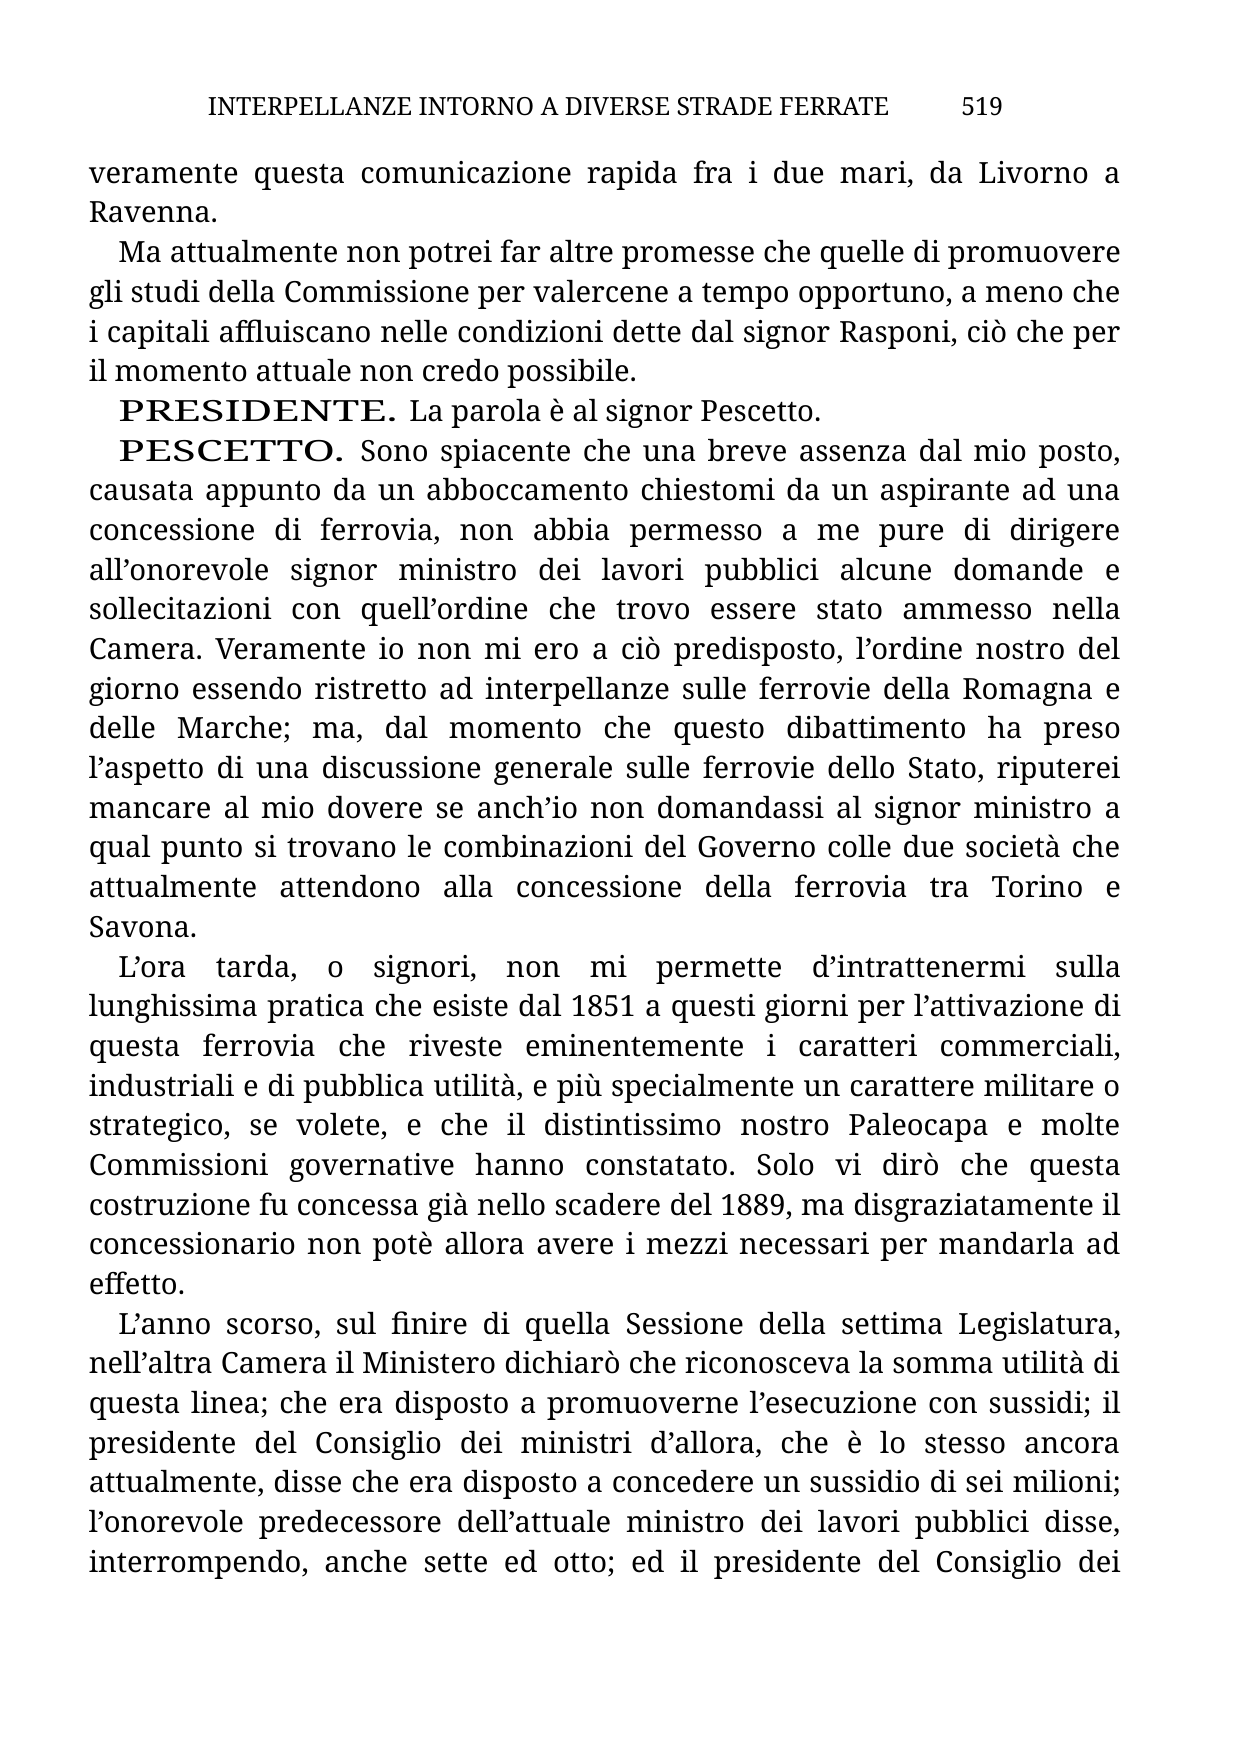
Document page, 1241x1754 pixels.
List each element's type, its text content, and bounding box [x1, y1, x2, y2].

text PRESIDENTE. La parola è al signor Pescetto. [88, 390, 1122, 430]
text Ma attualmente non potrei far altre promesse che quelle di promuovere gli studi della Commissione per valercene a tempo opportuno, a meno che i capitali affluiscano nelle condizioni dette dal signor Rasponi, ciò che per il momento attuale non credo possibile. [88, 231, 1122, 390]
text PESCETTO. Sono spiacente che una breve assenza dal mio posto, causata appunto da un abboccamento chiestomi da un aspirante ad una concessione di ferrovia, non abbia permesso a me pure di dirigere all’onorevole signor ministro dei lavori pubblici alcune domande e sollecitazioni con quell’ordine che trovo essere stato ammesso nella Camera. Veramente io non mi ero a ciò predisposto, l’ordine nostro del giorno essendo ristretto ad interpellanze sulle ferrovie della Romagna e delle Marche; ma, dal momento che questo dibattimento ha preso l’aspetto di una discussione generale sulle ferrovie dello Stato, riputerei mancare al mio dovere se anch’io non domandassi al signor ministro a qual punto si trovano le combinazioni del Governo colle due società che attualmente attendono alla concessione della ferrovia tra Torino e Savona. [88, 430, 1122, 946]
text L’anno scorso, sul finire di quella Sessione della settima Legislatura, nell’altra Camera il Ministero dichiarò che riconosceva la somma utilità di questa linea; che era disposto a promuoverne l’esecuzione con sussidi; il presidente del Consiglio dei ministri d’allora, che è lo stesso ancora attualmente, disse che era disposto a concedere un sussidio di sei milioni; l’onorevole predecessore dell’attuale ministro dei lavori pubblici disse, interrompendo, anche sette ed otto; ed il presidente del Consiglio dei [88, 1303, 1122, 1581]
text veramente questa comunicazione rapida fra i due mari, da Livorno a Ravenna. [88, 152, 1122, 231]
text L’ora tarda, o signori, non mi permette d’intrattenermi sulla lunghissima pratica che esiste dal 1851 a questi giorni per l’attivazione di questa ferrovia che riveste eminentemente i caratteri commerciali, industriali e di pubblica utilità, e più specialmente un carattere militare o strategico, se volete, e che il distintissimo nostro Paleocapa e molte Commissioni governative hanno constatato. Solo vi dirò che questa costruzione fu concessa già nello scadere del 1889, ma disgraziatamente il concessionario non potè allora avere i mezzi necessari per mandarla ad effetto. [88, 946, 1122, 1303]
